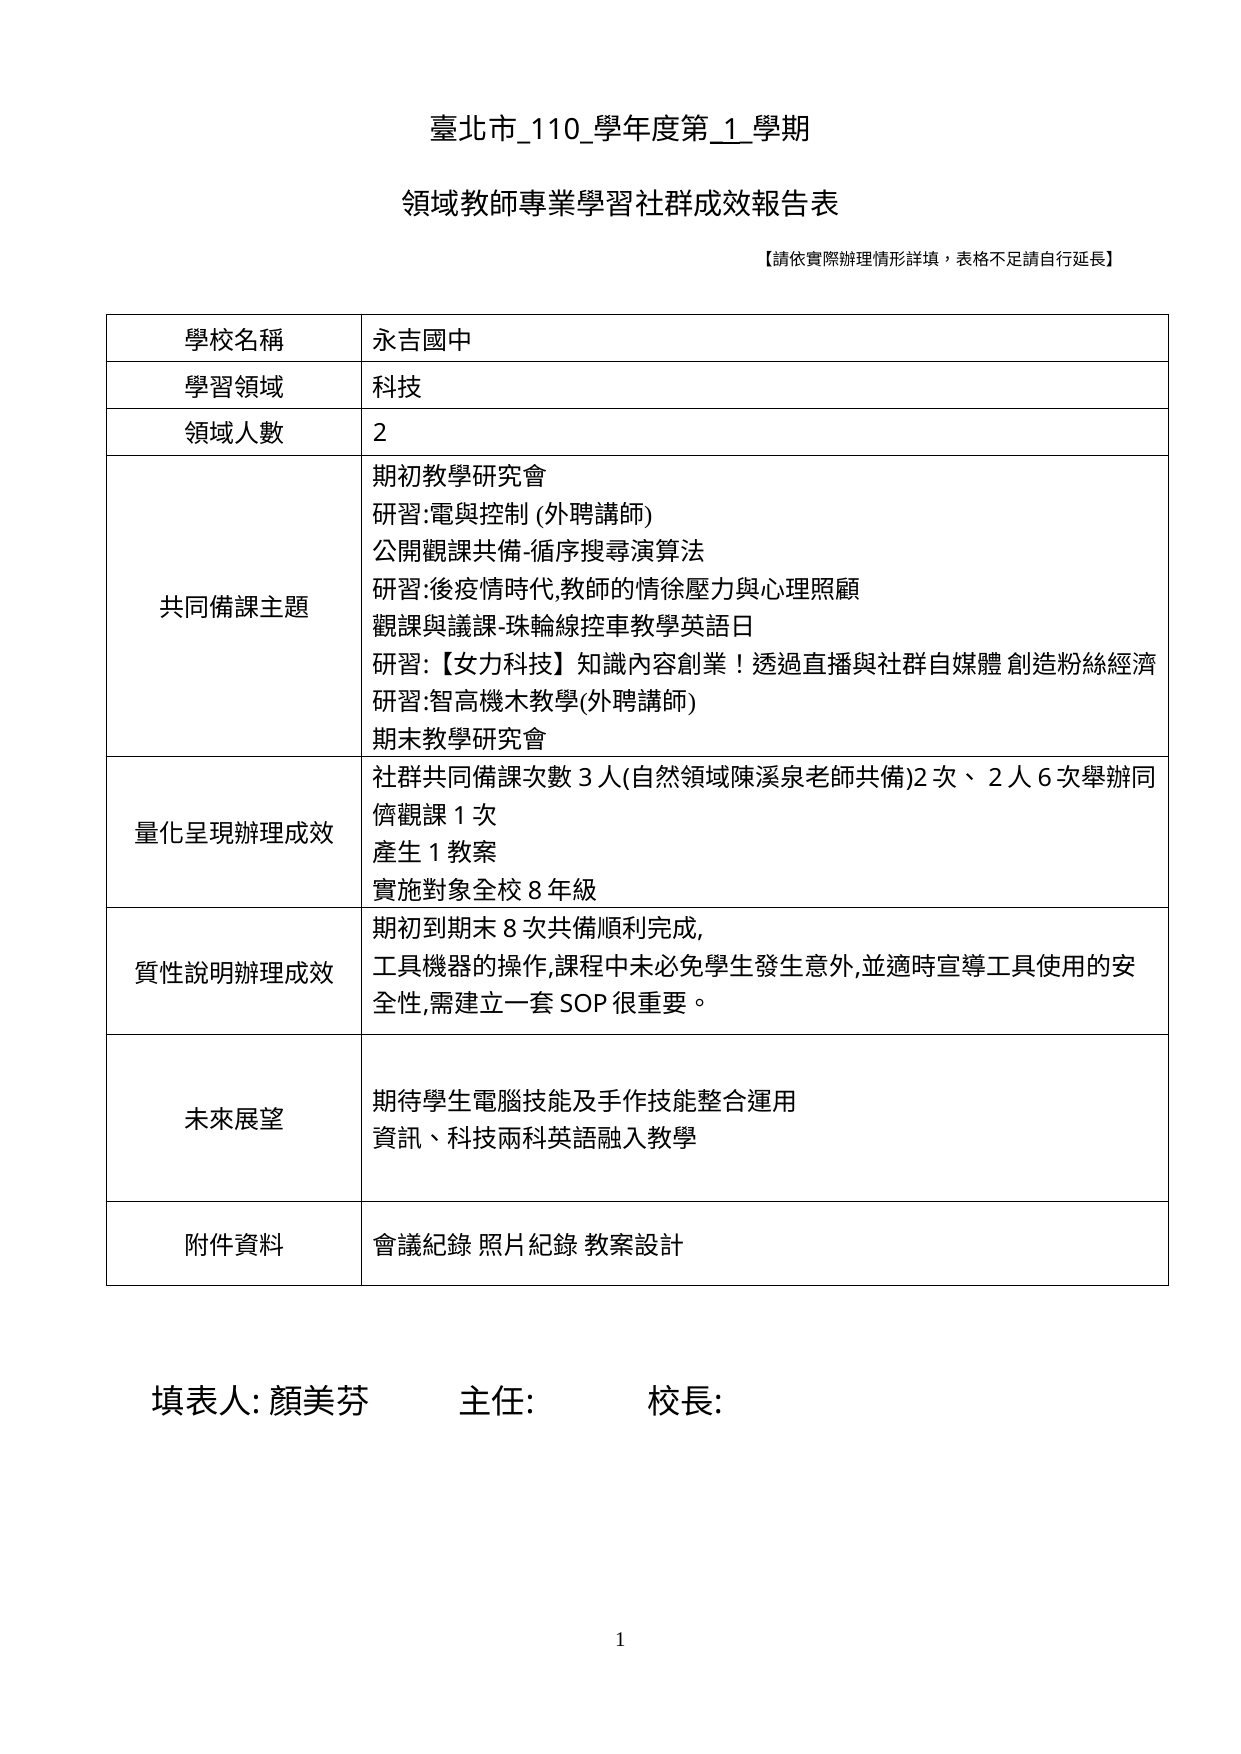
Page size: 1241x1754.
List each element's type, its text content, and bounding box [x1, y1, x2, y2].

table_cell 領域人數 [107, 409, 361, 455]
table_cell 未來展望 [107, 1035, 361, 1201]
table_header 學校名稱 [107, 315, 361, 361]
table_cell 量化呈現辦理成效 [107, 757, 361, 907]
table_cell 科技 [362, 362, 1168, 408]
table_cell 附件資料 [107, 1202, 361, 1285]
table_cell 學習領域 [107, 362, 361, 408]
text 領域教師專業學習社群成效報告表 [118, 164, 1122, 239]
table_cell 期待學生電腦技能及手作技能整合運用 資訊、科技兩科英語融入教學 [362, 1035, 1168, 1201]
table_cell 會議紀錄 照片紀錄 教案設計 [362, 1202, 1168, 1285]
text 填表人: 顏美芬 主任: 校長: [118, 1361, 1122, 1436]
text 【請依實際辦理情形詳填，表格不足請自行延長】 [118, 239, 1122, 277]
text 臺北市_110_學年度第_1_學期 [118, 89, 1122, 164]
table_header 永吉國中 [362, 315, 1168, 361]
table_cell 質性說明辦理成效 [107, 908, 361, 1034]
table_cell 期初到期末8次共備順利完成, 工具機器的操作,課程中未必免學生發生意外,並適時宣導工具使用的安全性,需建立一套SOP很重要。 [362, 908, 1168, 1034]
table_cell 期初教學研究會 研習:電與控制 (外聘講師) 公開觀課共備-循序搜尋演算法 研習:後疫情時代,教師的情徐壓力與心理照顧 觀課與議課-珠輪線控車教學英語日 研習:【女力科技】知識內容創業！透過直播與社群自媒體 創造粉絲經濟 研習:智高機木教學(外聘講師) 期末教學研究會 [362, 456, 1168, 756]
table_cell 共同備課主題 [107, 456, 361, 756]
table_cell 2 [362, 409, 1168, 455]
table_cell 社群共同備課次數3人(自然領域陳溪泉老師共備)2次、 2人6次舉辦同儕觀課1次 產生1教案 實施對象全校8年級 [362, 757, 1168, 907]
